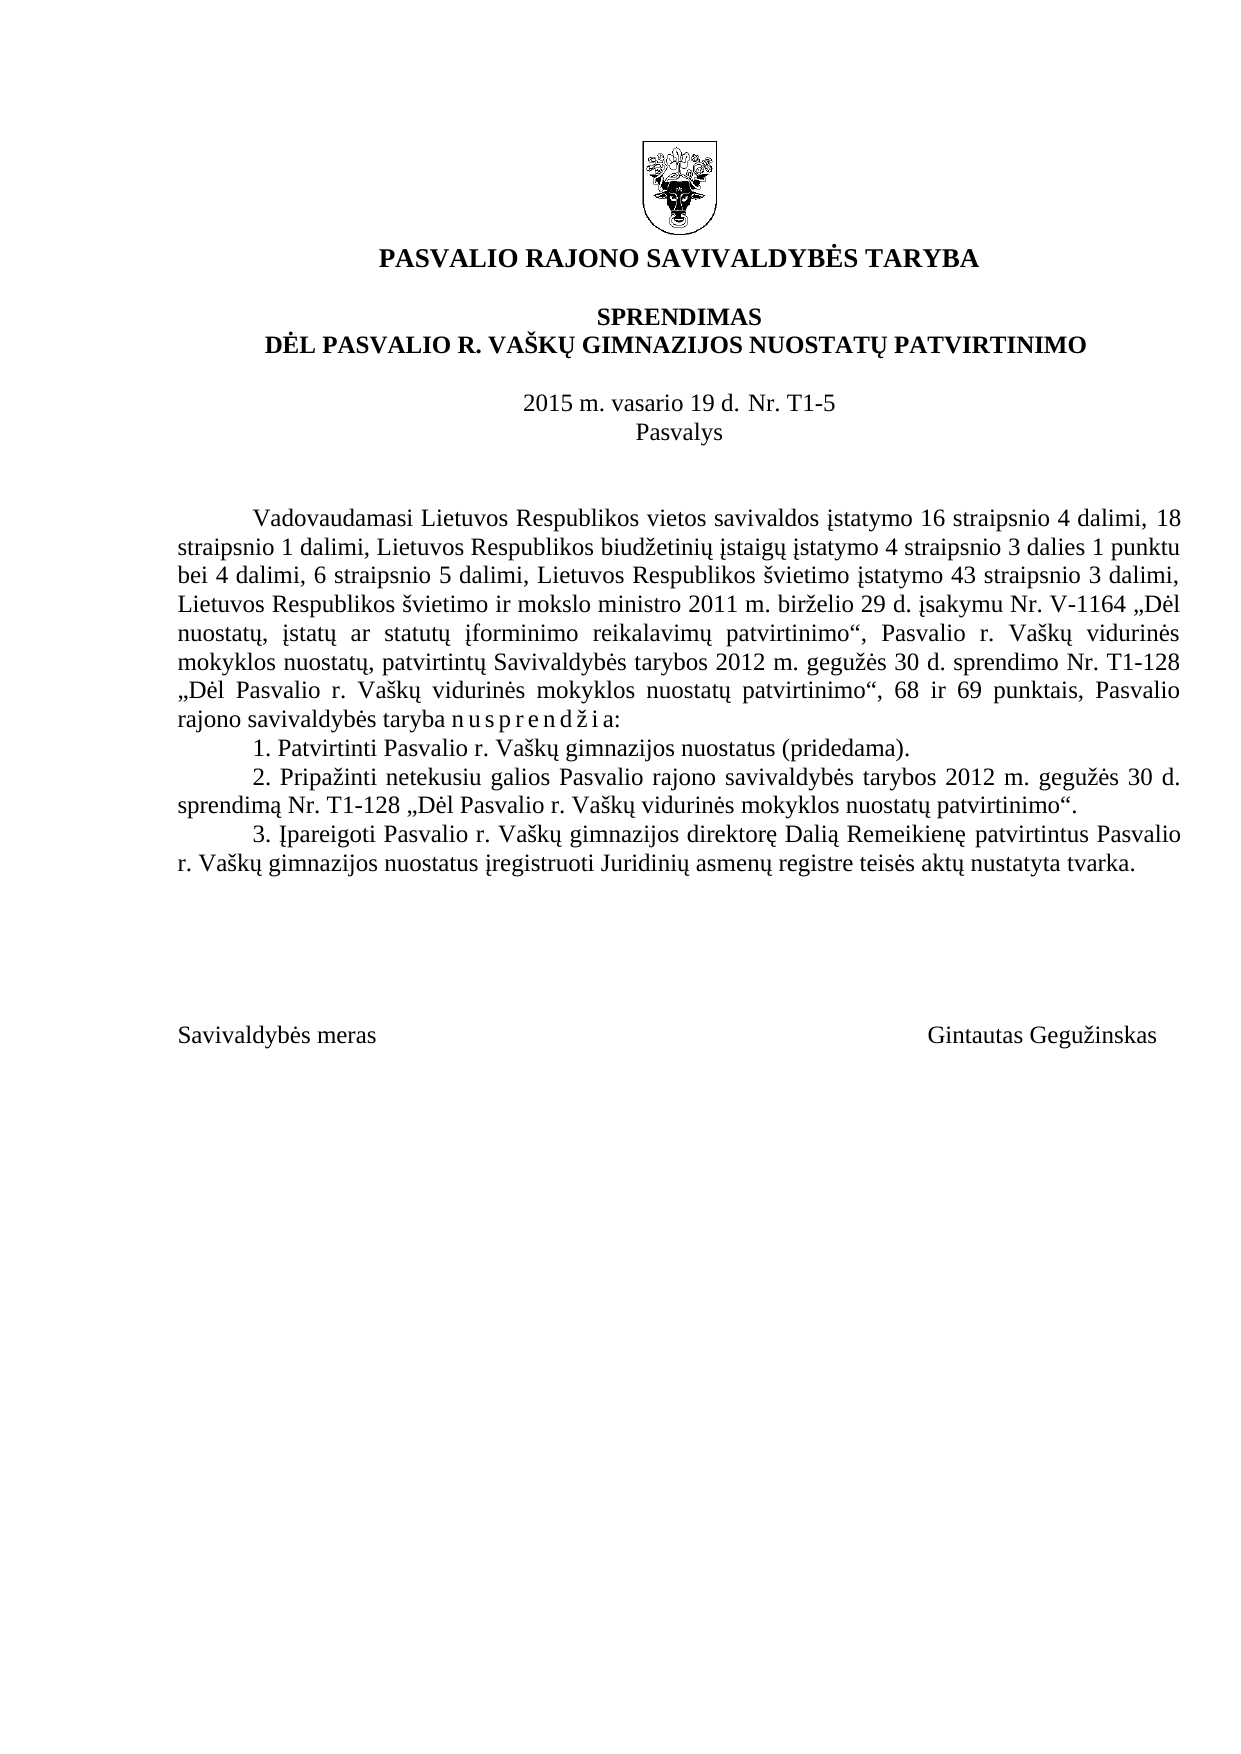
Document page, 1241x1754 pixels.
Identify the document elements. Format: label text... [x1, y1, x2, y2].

text Pasvalys [177, 417, 1181, 445]
text 1. Patvirtinti Pasvalio r. Vaškų gimnazijos nuostatus (pridedama). [177, 733, 1181, 762]
text 3. Įpareigoti Pasvalio r. Vaškų gimnazijos direktorę Dalią Remeikienę patvirtintus Pasvalio r. Vaškų gimnazijos nuostatus įregistruoti Juridinių asmenų registre teisės aktų nustatyta tvarka. [177, 819, 1181, 877]
text 2. Pripažinti netekusiu galios Pasvalio rajono savivaldybės tarybos 2012 m. gegužės 30 d. sprendimą Nr. T1-128 „Dėl Pasvalio r. Vaškų vidurinės mokyklos nuostatų patvirtinimo“. [177, 762, 1181, 819]
text Vadovaudamasi Lietuvos Respublikos vietos savivaldos įstatymo 16 straipsnio 4 dalimi, 18 straipsnio 1 dalimi, Lietuvos Respublikos biudžetinių įstaigų įstatymo 4 straipsnio 3 dalies 1 punktu bei 4 dalimi, 6 straipsnio 5 dalimi, Lietuvos Respublikos švietimo įstatymo 43 straipsnio 3 dalimi, Lietuvos Respublikos švietimo ir mokslo ministro 2011 m. birželio 29 d. įsakymu Nr. V-1164 „Dėl nuostatų, įstatų ar statutų įforminimo reikalavimų patvirtinimo“, Pasvalio r. Vaškų vidurinės mokyklos nuostatų, patvirtintų Savivaldybės tarybos 2012 m. gegužės 30 d. sprendimo Nr. T1-128 „Dėl Pasvalio r. Vaškų vidurinės mokyklos nuostatų patvirtinimo“, 68 ir 69 punktais, Pasvalio rajono savivaldybės taryba nusprendžia: [177, 503, 1181, 733]
text 2015 m. vasario 19 d. Nr. T1-5 [177, 388, 1181, 417]
text Sprendimas [177, 302, 1181, 330]
text Pasvalio rajono savivaldybės taryba [177, 242, 1181, 273]
text Dėl Pasvalio r. Vaškų gimnazijos nuostatų patvirtinimo [177, 330, 1181, 359]
text Savivaldybės meras Gintautas Gegužinskas [177, 1020, 1181, 1049]
